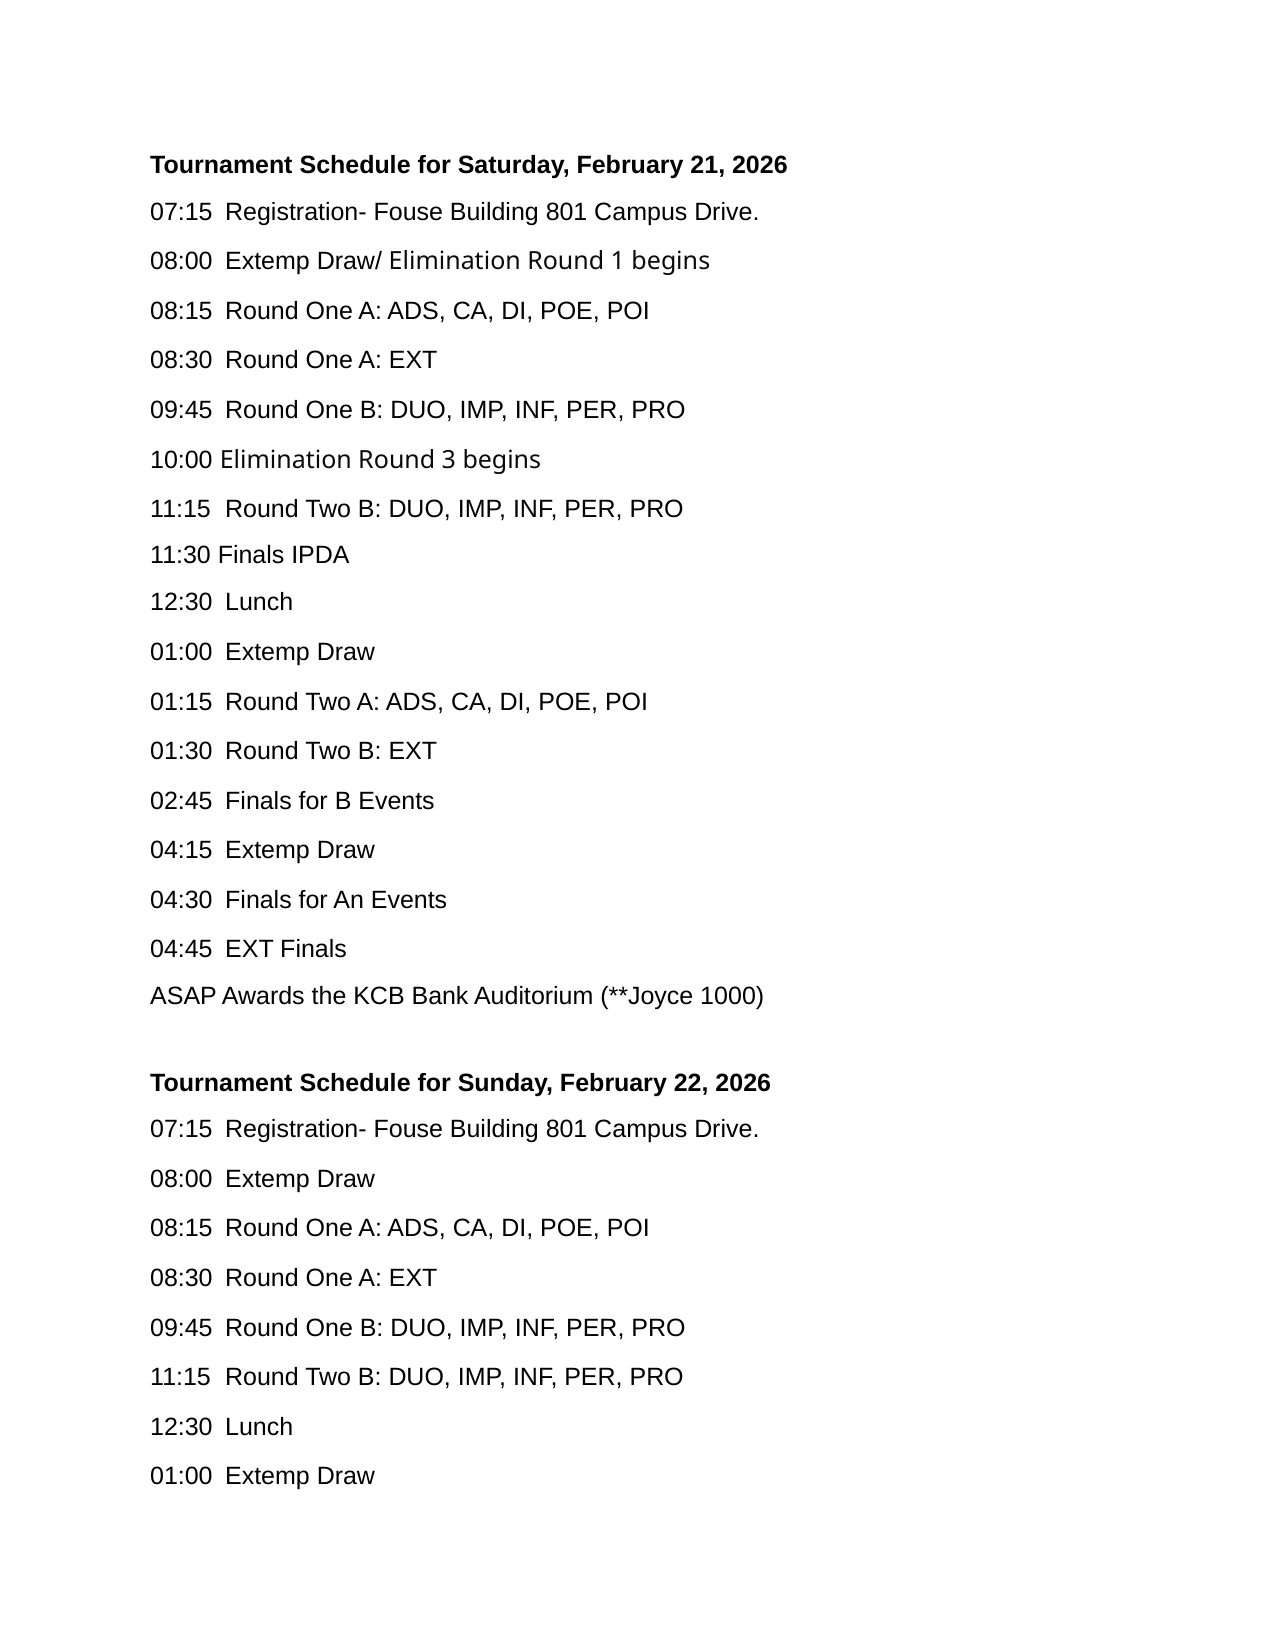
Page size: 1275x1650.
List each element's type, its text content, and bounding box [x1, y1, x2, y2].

text 08:15 Round One A: ADS, CA, DI, POE, POI [150, 1210, 1125, 1244]
text 08:00 Extemp Draw/ Elimination Round 1 begins [150, 243, 1125, 277]
text 07:15 Registration- Fouse Building 801 Campus Drive. [150, 1111, 1125, 1145]
text Tournament Schedule for Saturday, February 21, 2026 [150, 150, 1125, 179]
text 04:45 EXT Finals [150, 931, 1125, 965]
text 01:30 Round Two B: EXT [150, 733, 1125, 767]
text 08:30 Round One A: EXT [150, 1260, 1125, 1294]
text 01:15 Round Two A: ADS, CA, DI, POE, POI [150, 683, 1125, 717]
text 11:15 Round Two B: DUO, IMP, INF, PER, PRO [150, 491, 1125, 525]
text 11:30 Finals IPDA [150, 541, 1125, 569]
text Tournament Schedule for Sunday, February 22, 2026 [150, 1067, 1125, 1096]
text 10:00 Elimination Round 3 begins [150, 441, 1125, 475]
text 08:00 Extemp Draw [150, 1161, 1125, 1194]
text 04:15 Extemp Draw [150, 832, 1125, 866]
text 12:30 Lunch [150, 584, 1125, 618]
text 01:00 Extemp Draw [150, 1458, 1125, 1492]
text 09:45 Round One B: DUO, IMP, INF, PER, PRO [150, 392, 1125, 426]
text 08:15 Round One A: ADS, CA, DI, POE, POI [150, 293, 1125, 327]
text 04:30 Finals for An Events [150, 881, 1125, 916]
text 08:30 Round One A: EXT [150, 342, 1125, 376]
text 11:15 Round Two B: DUO, IMP, INF, PER, PRO [150, 1359, 1125, 1393]
text 02:45 Finals for B Events [150, 782, 1125, 816]
text 01:00 Extemp Draw [150, 633, 1125, 668]
text 09:45 Round One B: DUO, IMP, INF, PER, PRO [150, 1309, 1125, 1343]
text 07:15 Registration- Fouse Building 801 Campus Drive. [150, 193, 1125, 227]
text ASAP Awards the KCB Bank Auditorium (**Joyce 1000) [150, 981, 1125, 1009]
text 12:30 Lunch [150, 1408, 1125, 1442]
